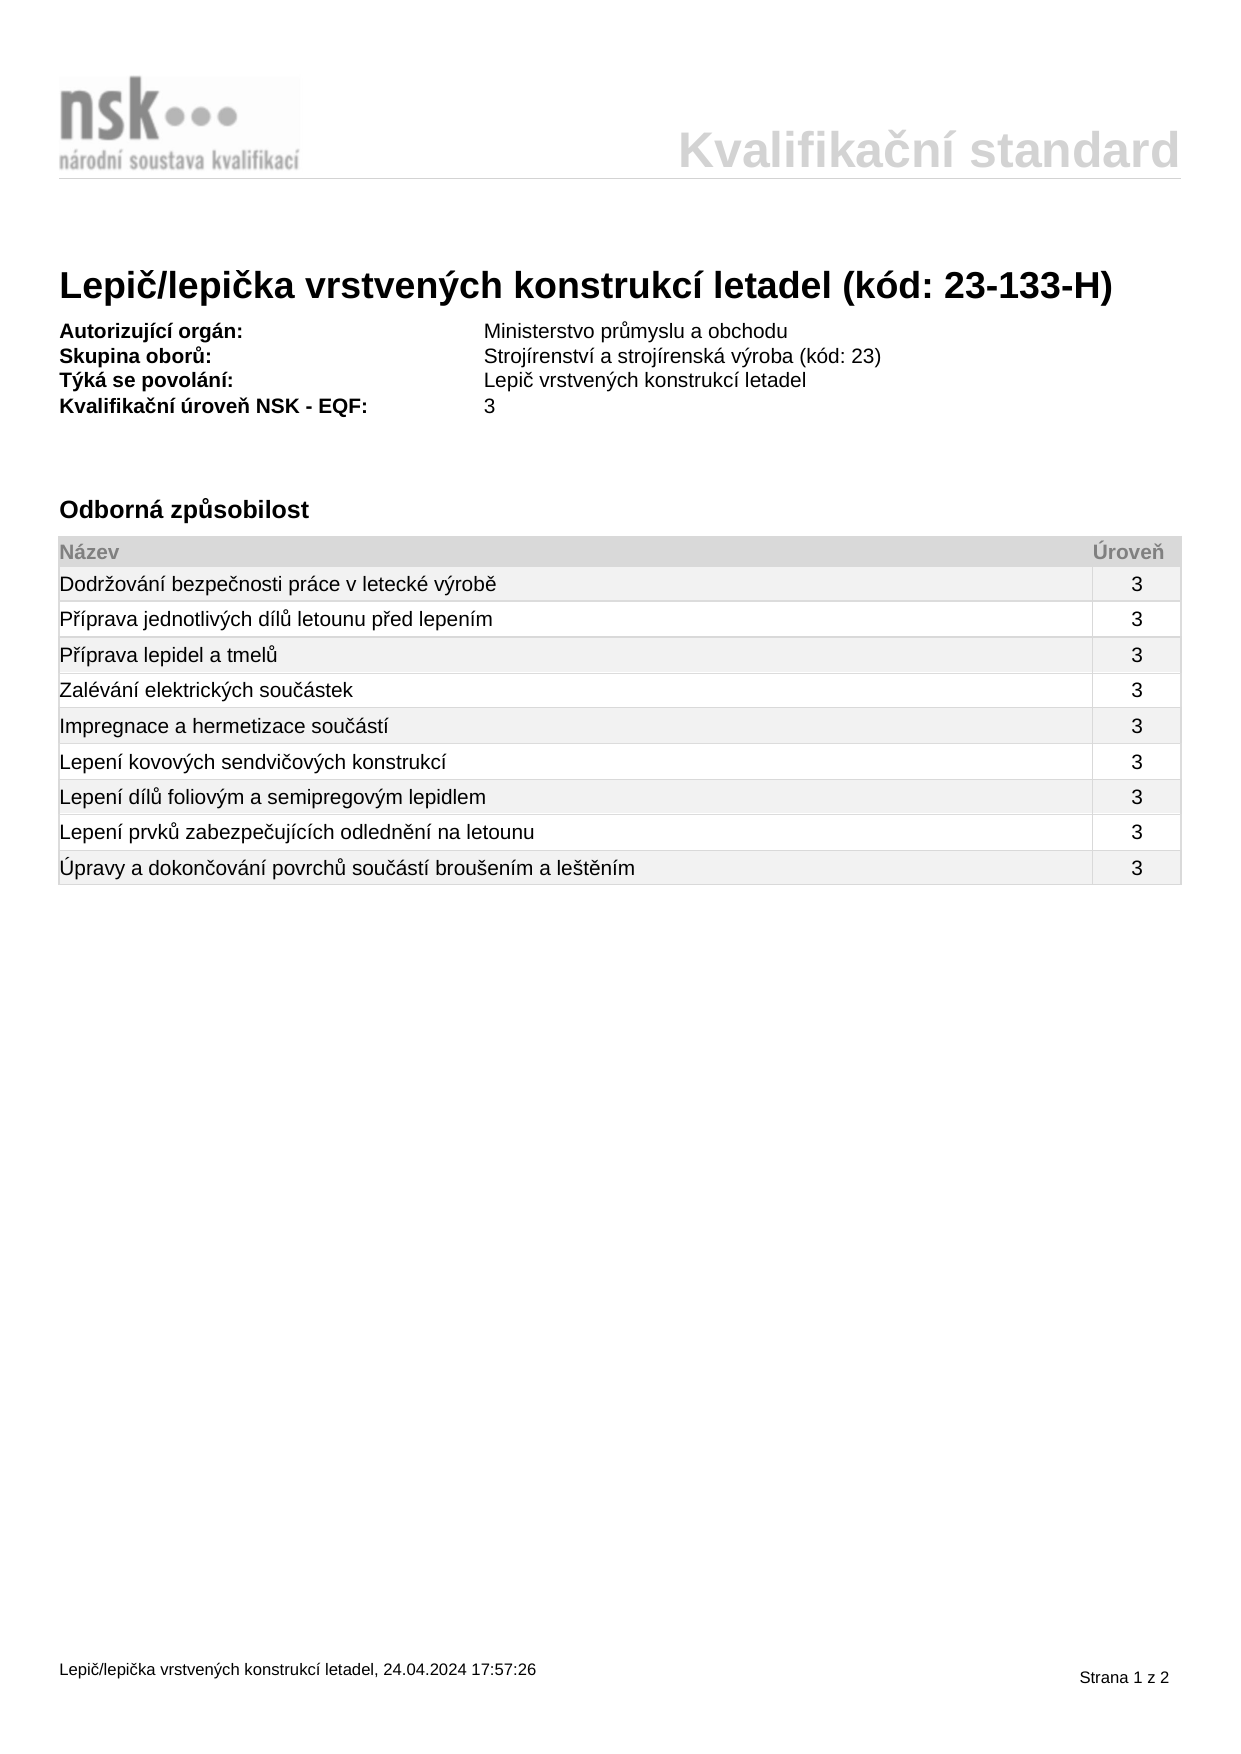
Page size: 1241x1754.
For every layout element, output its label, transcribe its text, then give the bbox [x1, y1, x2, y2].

table_cell [1169, 1184, 1181, 1422]
table_cell [1169, 418, 1181, 489]
table_cell 3 [484, 394, 1181, 417]
table_cell [1093, 524, 1169, 536]
table_cell Lepič/lepička vrstvených konstrukcí letadel (kód: 23-133-H) [59, 224, 1181, 307]
table_cell 3 [1093, 638, 1180, 672]
table_cell [626, 418, 862, 489]
table_cell 3 [1093, 780, 1180, 813]
table_cell [59, 1184, 483, 1422]
table_cell 3 [1093, 708, 1180, 743]
table_cell [484, 1423, 620, 1659]
table_cell [59, 196, 483, 224]
table_cell [626, 307, 862, 319]
table_cell [862, 1423, 1093, 1659]
table_cell Lepení kovových sendvičových konstrukcí [60, 744, 1092, 779]
table_cell Úpravy a dokončování povrchů součástí broušením a leštěním [60, 851, 1092, 884]
table_header [621, 59, 626, 172]
table_cell [862, 196, 1093, 224]
table_cell [626, 524, 862, 536]
table_cell [620, 307, 626, 319]
table_cell Skupina oborů: [59, 344, 483, 368]
table_cell Úroveň [1093, 537, 1180, 566]
table_cell [484, 1184, 620, 1422]
table_cell [1169, 1423, 1181, 1659]
table_cell [620, 524, 626, 536]
table_cell [484, 885, 620, 1184]
table_cell [1093, 1423, 1169, 1659]
table_cell [626, 1423, 862, 1659]
table_cell Lepič vrstvených konstrukcí letadel [484, 368, 1181, 393]
table_cell [1169, 885, 1181, 1184]
table_cell [620, 196, 626, 224]
table_cell Lepení dílů foliovým a semipregovým lepidlem [60, 780, 1092, 813]
table_cell [484, 307, 620, 319]
table_cell [620, 418, 626, 489]
table_cell [59, 885, 483, 1184]
table_cell Dodržování bezpečnosti práce v letecké výrobě [60, 567, 1092, 600]
table_cell Lepič/lepička vrstvených konstrukcí letadel, 24.04.2024 17:57:26 [59, 1660, 862, 1696]
table_cell 3 [1093, 851, 1180, 884]
table_cell [626, 196, 862, 224]
table_cell Příprava jednotlivých dílů letounu před lepením [60, 602, 1092, 636]
table_cell 3 [1093, 815, 1180, 849]
table_cell [59, 172, 483, 178]
table_cell Lepení prvků zabezpečujících odlednění na letounu [60, 815, 1092, 849]
table_cell Ministerstvo průmyslu a obchodu [484, 319, 1181, 344]
table_cell [620, 885, 626, 1184]
table_cell [862, 524, 1093, 536]
table_cell Týká se povolání: [59, 368, 483, 392]
table_cell [59, 307, 483, 319]
table_cell [1169, 307, 1181, 319]
table_cell 3 [1093, 567, 1180, 600]
table_cell [862, 1184, 1093, 1422]
table_cell [1169, 196, 1181, 224]
table_cell [1093, 885, 1169, 1184]
table_cell Zalévání elektrických součástek [60, 674, 1092, 707]
table_cell [59, 179, 1181, 196]
table_cell [626, 1184, 862, 1422]
table_cell [1093, 196, 1169, 224]
table_cell [1093, 418, 1169, 489]
table_cell [862, 885, 1093, 1184]
table_cell Název [60, 537, 1092, 566]
table_cell Autorizující orgán: [59, 319, 483, 343]
table_cell [1169, 524, 1181, 536]
table_cell [484, 524, 620, 536]
table_cell [484, 196, 620, 224]
table_cell [1169, 1660, 1181, 1696]
table_cell [1093, 307, 1169, 319]
table_cell [862, 307, 1093, 319]
table_cell [620, 1184, 626, 1422]
table_cell [59, 524, 483, 536]
table_cell Strana 1 z 2 [862, 1660, 1169, 1696]
table_cell 3 [1093, 602, 1180, 636]
table_cell 3 [1093, 674, 1180, 707]
table_cell Kvalifikační úroveň NSK - EQF: [59, 394, 483, 417]
table_cell [1093, 1184, 1169, 1422]
table_cell [862, 418, 1093, 489]
picture [58, 59, 621, 172]
table_cell [59, 418, 483, 489]
table_cell [620, 1423, 626, 1659]
table_cell Impregnace a hermetizace součástí [60, 708, 1092, 743]
table_cell Odborná způsobilost [59, 489, 1181, 524]
table_cell [59, 1423, 483, 1659]
table_header Kvalifikační standard [626, 59, 1181, 178]
table_cell [626, 885, 862, 1184]
table_cell Strojírenství a strojírenská výroba (kód: 23) [484, 344, 1181, 368]
table_cell [484, 172, 620, 178]
table_cell Příprava lepidel a tmelů [60, 638, 1092, 672]
table_cell [484, 418, 620, 489]
table_cell 3 [1093, 744, 1180, 779]
